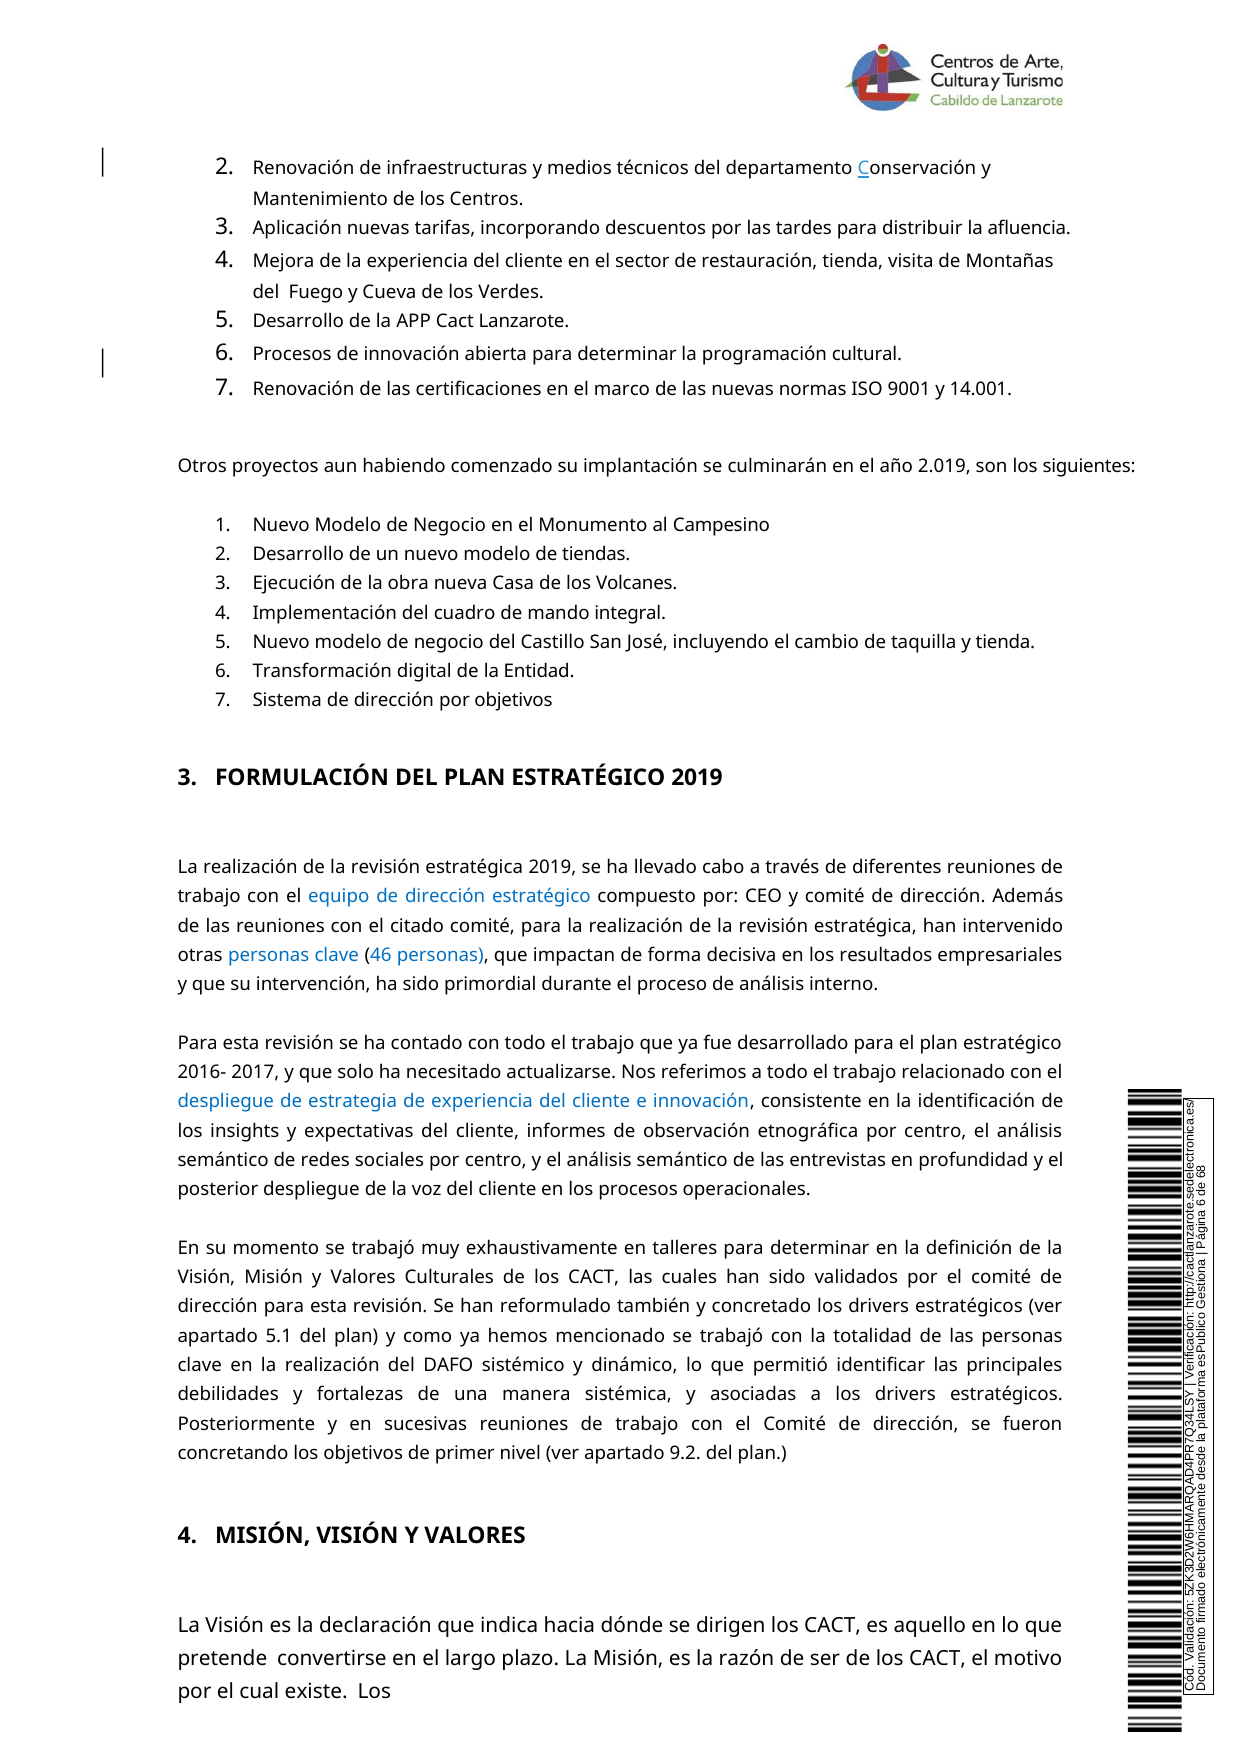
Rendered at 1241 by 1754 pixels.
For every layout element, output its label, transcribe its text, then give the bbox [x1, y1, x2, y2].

picture [844, 44, 1063, 111]
list Nuevo modelo de negocio del Castillo San José, incluyendo el cambio de taquilla y tienda. [215, 628, 1192, 654]
subtitle La Visión es la declaración que indica hacia dónde se dirigen los CACT, es aquello en lo que pretende convertirse en el largo plazo. La Misión, es la razón de ser de los CACT, el motivo por el cual existe. Los [177, 1611, 1063, 1704]
list Transformación digital de la Entidad. [215, 657, 1192, 683]
text La realización de la revisión estratégica 2019, se ha llevado cabo a través de diferentes reuniones de trabajo con el equipo de dirección estratégico compuesto por: CEO y comité de dirección. Además de las reuniones con el citado comité, para la realización de la revisión estratégica, han intervenido otras personas clave (46 personas), que impactan de forma decisiva en los resultados empresariales y que su intervención, ha sido primordial durante el proceso de análisis interno. [177, 853, 1064, 996]
picture [1127, 1089, 1182, 1732]
list Desarrollo de un nuevo modelo de tiendas. [215, 540, 1192, 566]
text Cód. Validación: 5ZK3D2W6HMARQAD4PR7Q34LSY | Verificación: http://cactlanzarote.sedelectronica.es/ Documento firmado electrónicamente desde la plataforma esPublico Gestiona | Página 6 de 68 [1184, 1100, 1208, 1693]
list Nuevo Modelo de Negocio en el Monumento al Campesino [215, 511, 1192, 537]
list Implementación del cuadro de mando integral. [215, 599, 1192, 624]
list Renovación de las certificaciones en el marco de las nuevas normas ISO 9001 y 14.001. [215, 371, 1192, 402]
subtitle MISIÓN, VISIÓN Y VALORES [177, 1519, 1127, 1551]
list Sistema de dirección por objetivos [215, 687, 1192, 712]
subtitle FORMULACIÓN DEL PLAN ESTRATÉGICO 2019 [177, 761, 1192, 792]
text Otros proyectos aun habiendo comenzado su implantación se culminarán en el año 2.019, son los siguientes: [177, 452, 1192, 478]
list Mejora de la experiencia del cliente en el sector de restauración, tienda, visita de Montañas del Fuego y Cueva de los Verdes. [215, 243, 1063, 304]
list Renovación de infraestructuras y medios técnicos del departamento Conservación y Mantenimiento de los Centros. [215, 150, 1063, 211]
text En su momento se trabajó muy exhaustivamente en talleres para determinar en la definición de la Visión, Misión y Valores Culturales de los CACT, las cuales han sido validados por el comité de dirección para esta revisión. Se han reformulado también y concretado los drivers estratégicos (ver apartado 5.1 del plan) y como ya hemos mencionado se trabajó con la totalidad de las personas clave en la realización del DAFO sistémico y dinámico, lo que permitió identificar las principales debilidades y fortalezas de una manera sistémica, y asociadas a los drivers estratégicos. Posteriormente y en sucesivas reuniones de trabajo con el Comité de dirección, se fueron concretando los objetivos de primer nivel (ver apartado 9.2. del plan.) [177, 1234, 1063, 1464]
list Procesos de innovación abierta para determinar la programación cultural. [215, 336, 1192, 367]
list Desarrollo de la APP Cact Lanzarote. [215, 307, 1192, 332]
text Para esta revisión se ha contado con todo el trabajo que ya fue desarrollado para el plan estratégico 2016- 2017, y que solo ha necesitado actualizarse. Nos referimos a todo el trabajo relacionado con el despliegue de estrategia de experiencia del cliente e innovación, consistente en la identificación de los insights y expectativas del cliente, informes de observación etnográfica por centro, el análisis semántico de redes sociales por centro, y el análisis semántico de las entrevistas en profundidad y el posterior despliegue de la voz del cliente en los procesos operacionales. [177, 1029, 1063, 1201]
list Aplicación nuevas tarifas, incorporando descuentos por las tardes para distribuir la afluencia. [215, 214, 1192, 239]
list Ejecución de la obra nueva Casa de los Volcanes. [215, 570, 1192, 595]
